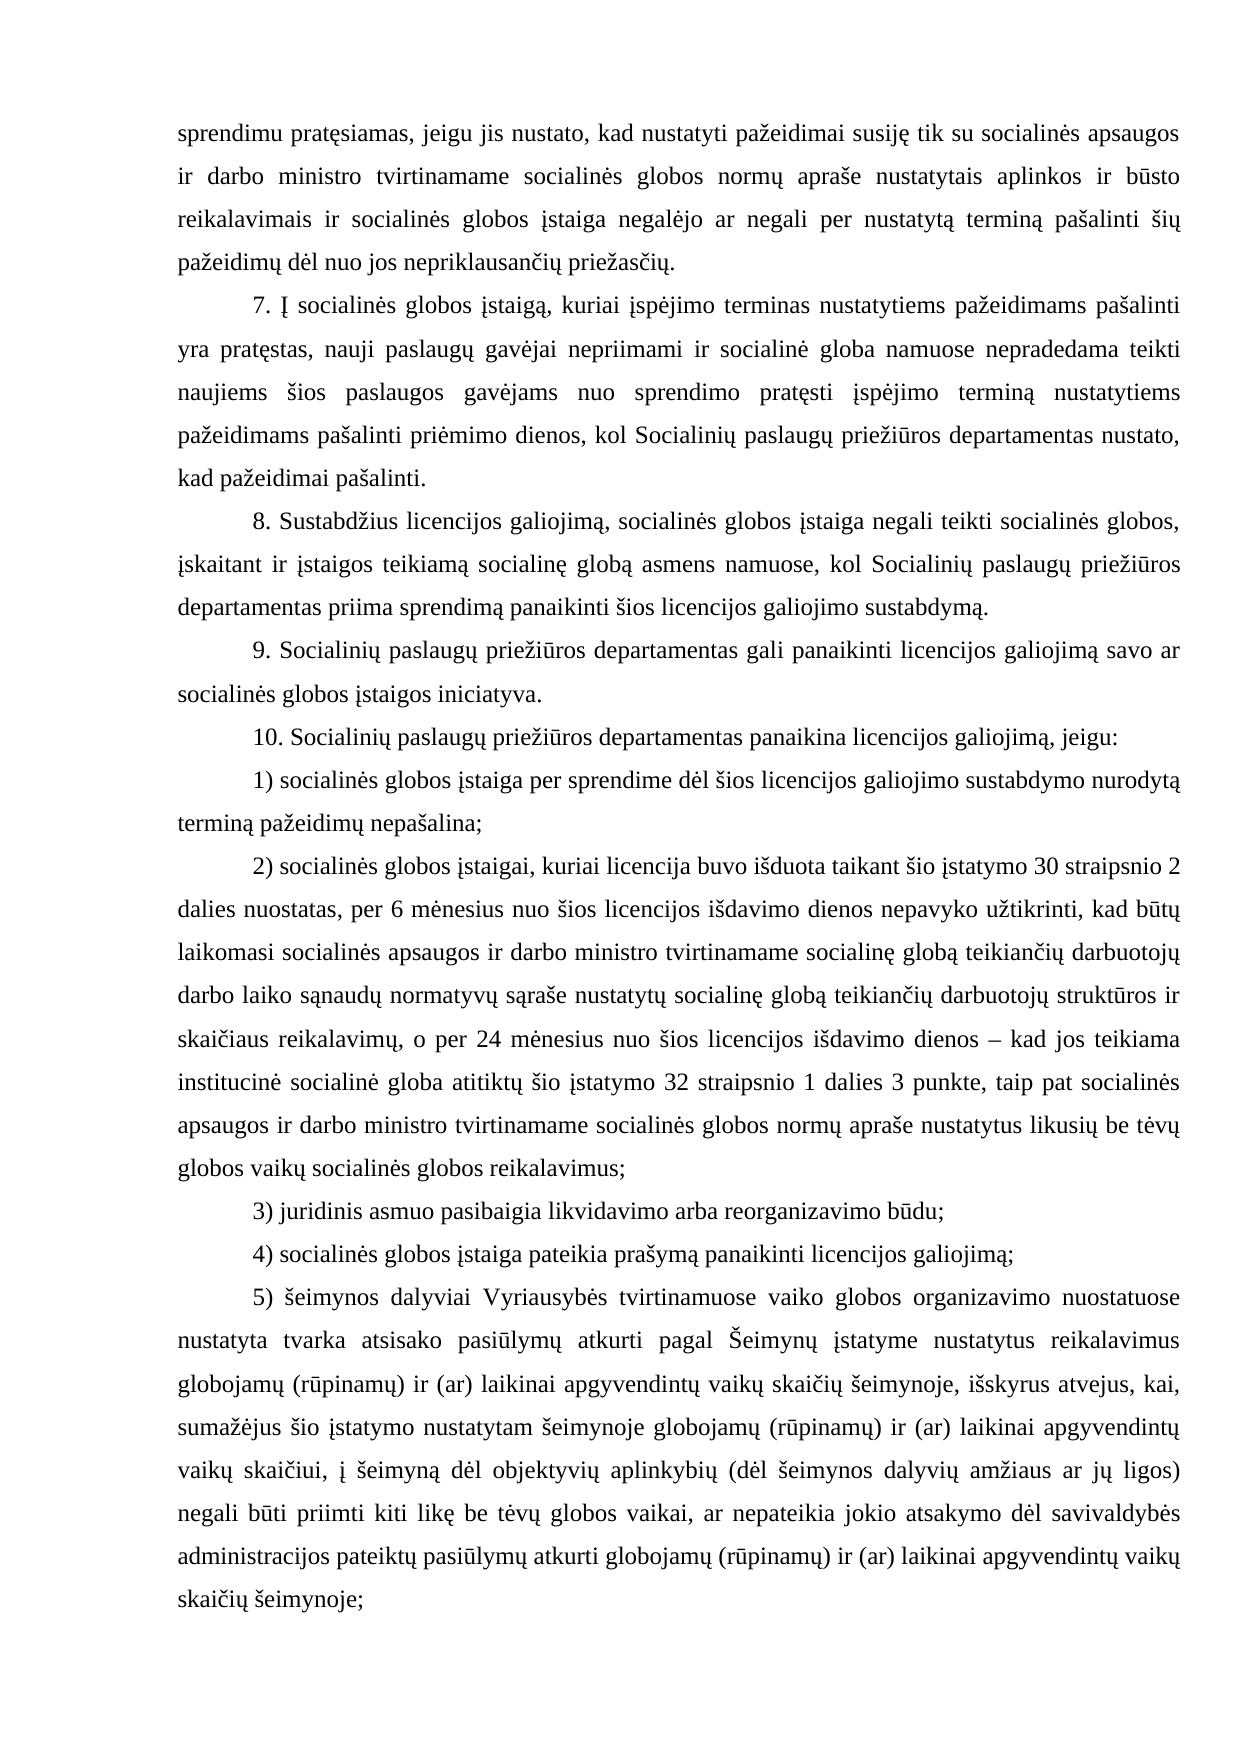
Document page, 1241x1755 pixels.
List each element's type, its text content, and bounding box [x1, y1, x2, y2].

text 5) šeimynos dalyviai Vyriausybės tvirtinamuose vaiko globos organizavimo nuostatuose nustatyta tvarka atsisako pasiūlymų atkurti pagal Šeimynų įstatyme nustatytus reikalavimus globojamų (rūpinamų) ir (ar) laikinai apgyvendintų vaikų skaičių šeimynoje, išskyrus atvejus, kai, sumažėjus šio įstatymo nustatytam šeimynoje globojamų (rūpinamų) ir (ar) laikinai apgyvendintų vaikų skaičiui, į šeimyną dėl objektyvių aplinkybių (dėl šeimynos dalyvių amžiaus ar jų ligos) negali būti priimti kiti likę be tėvų globos vaikai, ar nepateikia jokio atsakymo dėl savivaldybės administracijos pateiktų pasiūlymų atkurti globojamų (rūpinamų) ir (ar) laikinai apgyvendintų vaikų skaičių šeimynoje; [177, 1282, 1181, 1613]
text sprendimu pratęsiamas, jeigu jis nustato, kad nustatyti pažeidimai susiję tik su socialinės apsaugos ir darbo ministro tvirtinamame socialinės globos normų apraše nustatytais aplinkos ir būsto reikalavimais ir socialinės globos įstaiga negalėjo ar negali per nustatytą terminą pašalinti šių pažeidimų dėl nuo jos nepriklausančių priežasčių. [177, 118, 1181, 276]
text 7. Į socialinės globos įstaigą, kuriai įspėjimo terminas nustatytiems pažeidimams pašalinti yra pratęstas, nauji paslaugų gavėjai nepriimami ir socialinė globa namuose nepradedama teikti naujiems šios paslaugos gavėjams nuo sprendimo pratęsti įspėjimo terminą nustatytiems pažeidimams pašalinti priėmimo dienos, kol Socialinių paslaugų priežiūros departamentas nustato, kad pažeidimai pašalinti. [177, 291, 1181, 492]
text 10. Socialinių paslaugų priežiūros departamentas panaikina licencijos galiojimą, jeigu: [177, 722, 1181, 751]
text 2) socialinės globos įstaigai, kuriai licencija buvo išduota taikant šio įstatymo 30 straipsnio 2 dalies nuostatas, per 6 mėnesius nuo šios licencijos išdavimo dienos nepavyko užtikrinti, kad būtų laikomasi socialinės apsaugos ir darbo ministro tvirtinamame socialinę globą teikiančių darbuotojų darbo laiko sąnaudų normatyvų sąraše nustatytų socialinę globą teikiančių darbuotojų struktūros ir skaičiaus reikalavimų, o per 24 mėnesius nuo šios licencijos išdavimo dienos – kad jos teikiama institucinė socialinė globa atitiktų šio įstatymo 32 straipsnio 1 dalies 3 punkte, taip pat socialinės apsaugos ir darbo ministro tvirtinamame socialinės globos normų apraše nustatytus likusių be tėvų globos vaikų socialinės globos reikalavimus; [177, 851, 1181, 1182]
text 8. Sustabdžius licencijos galiojimą, socialinės globos įstaiga negali teikti socialinės globos, įskaitant ir įstaigos teikiamą socialinę globą asmens namuose, kol Socialinių paslaugų priežiūros departamentas priima sprendimą panaikinti šios licencijos galiojimo sustabdymą. [177, 506, 1181, 621]
text 3) juridinis asmuo pasibaigia likvidavimo arba reorganizavimo būdu; [177, 1196, 1181, 1225]
text 4) socialinės globos įstaiga pateikia prašymą panaikinti licencijos galiojimą; [177, 1239, 1181, 1268]
text 1) socialinės globos įstaiga per sprendime dėl šios licencijos galiojimo sustabdymo nurodytą terminą pažeidimų nepašalina; [177, 765, 1181, 837]
text 9. Socialinių paslaugų priežiūros departamentas gali panaikinti licencijos galiojimą savo ar socialinės globos įstaigos iniciatyva. [177, 636, 1181, 707]
